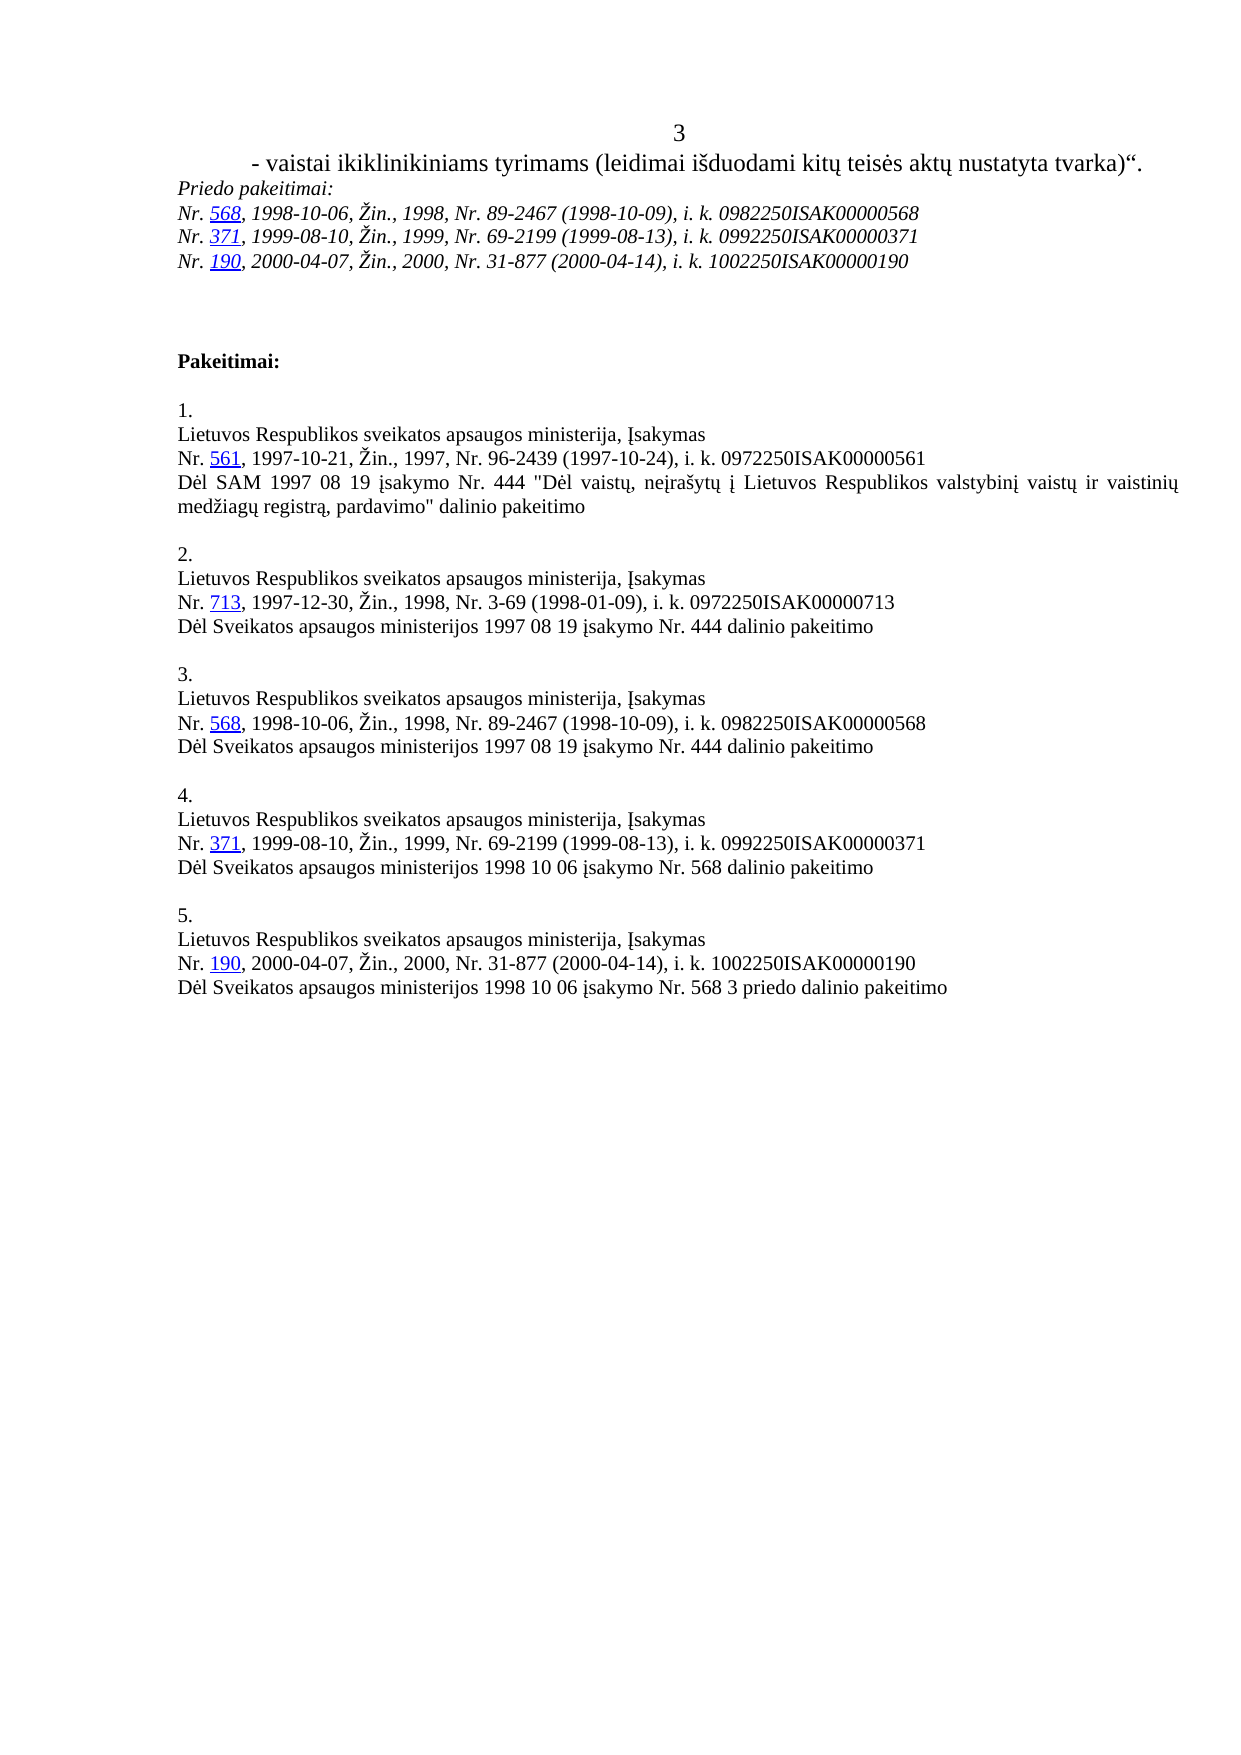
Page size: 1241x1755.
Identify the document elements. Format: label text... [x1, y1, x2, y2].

text Lietuvos Respublikos sveikatos apsaugos ministerija, Įsakymas [177, 927, 1181, 951]
text - vaistai ikiklinikiniams tyrimams (leidimai išduodami kitų teisės aktų nustatyta tvarka)“. [177, 148, 1181, 176]
text Nr. 561, 1997-10-21, Žin., 1997, Nr. 96-2439 (1997-10-24), i. k. 0972250ISAK00000561 [177, 446, 1181, 470]
text Nr. 190, 2000-04-07, Žin., 2000, Nr. 31-877 (2000-04-14), i. k. 1002250ISAK00000190 [177, 248, 1181, 273]
text 1. [177, 398, 1181, 422]
text Dėl Sveikatos apsaugos ministerijos 1998 10 06 įsakymo Nr. 568 3 priedo dalinio pakeitimo [177, 975, 1181, 999]
text Lietuvos Respublikos sveikatos apsaugos ministerija, Įsakymas [177, 686, 1181, 710]
text Lietuvos Respublikos sveikatos apsaugos ministerija, Įsakymas [177, 422, 1181, 446]
text Dėl Sveikatos apsaugos ministerijos 1997 08 19 įsakymo Nr. 444 dalinio pakeitimo [177, 734, 1181, 758]
text 2. [177, 542, 1181, 566]
text Nr. 190, 2000-04-07, Žin., 2000, Nr. 31-877 (2000-04-14), i. k. 1002250ISAK00000190 [177, 951, 1181, 975]
text Nr. 568, 1998-10-06, Žin., 1998, Nr. 89-2467 (1998-10-09), i. k. 0982250ISAK00000568 [177, 200, 1181, 224]
text Lietuvos Respublikos sveikatos apsaugos ministerija, Įsakymas [177, 807, 1181, 831]
text 4. [177, 783, 1181, 807]
text Nr. 371, 1999-08-10, Žin., 1999, Nr. 69-2199 (1999-08-13), i. k. 0992250ISAK00000371 [177, 224, 1181, 248]
text 5. [177, 903, 1181, 927]
text Dėl Sveikatos apsaugos ministerijos 1998 10 06 įsakymo Nr. 568 dalinio pakeitimo [177, 855, 1181, 879]
text Nr. 713, 1997-12-30, Žin., 1998, Nr. 3-69 (1998-01-09), i. k. 0972250ISAK00000713 [177, 590, 1181, 614]
text Dėl SAM 1997 08 19 įsakymo Nr. 444 "Dėl vaistų, neįrašytų į Lietuvos Respublikos valstybinį vaistų ir vaistinių medžiagų registrą, pardavimo" dalinio pakeitimo [177, 470, 1181, 518]
text Nr. 568, 1998-10-06, Žin., 1998, Nr. 89-2467 (1998-10-09), i. k. 0982250ISAK00000568 [177, 710, 1181, 734]
text Dėl Sveikatos apsaugos ministerijos 1997 08 19 įsakymo Nr. 444 dalinio pakeitimo [177, 614, 1181, 638]
text Pakeitimai: [177, 349, 1181, 373]
text Priedo pakeitimai: [177, 176, 1181, 200]
text Nr. 371, 1999-08-10, Žin., 1999, Nr. 69-2199 (1999-08-13), i. k. 0992250ISAK00000371 [177, 831, 1181, 855]
text Lietuvos Respublikos sveikatos apsaugos ministerija, Įsakymas [177, 566, 1181, 590]
text 3. [177, 662, 1181, 686]
